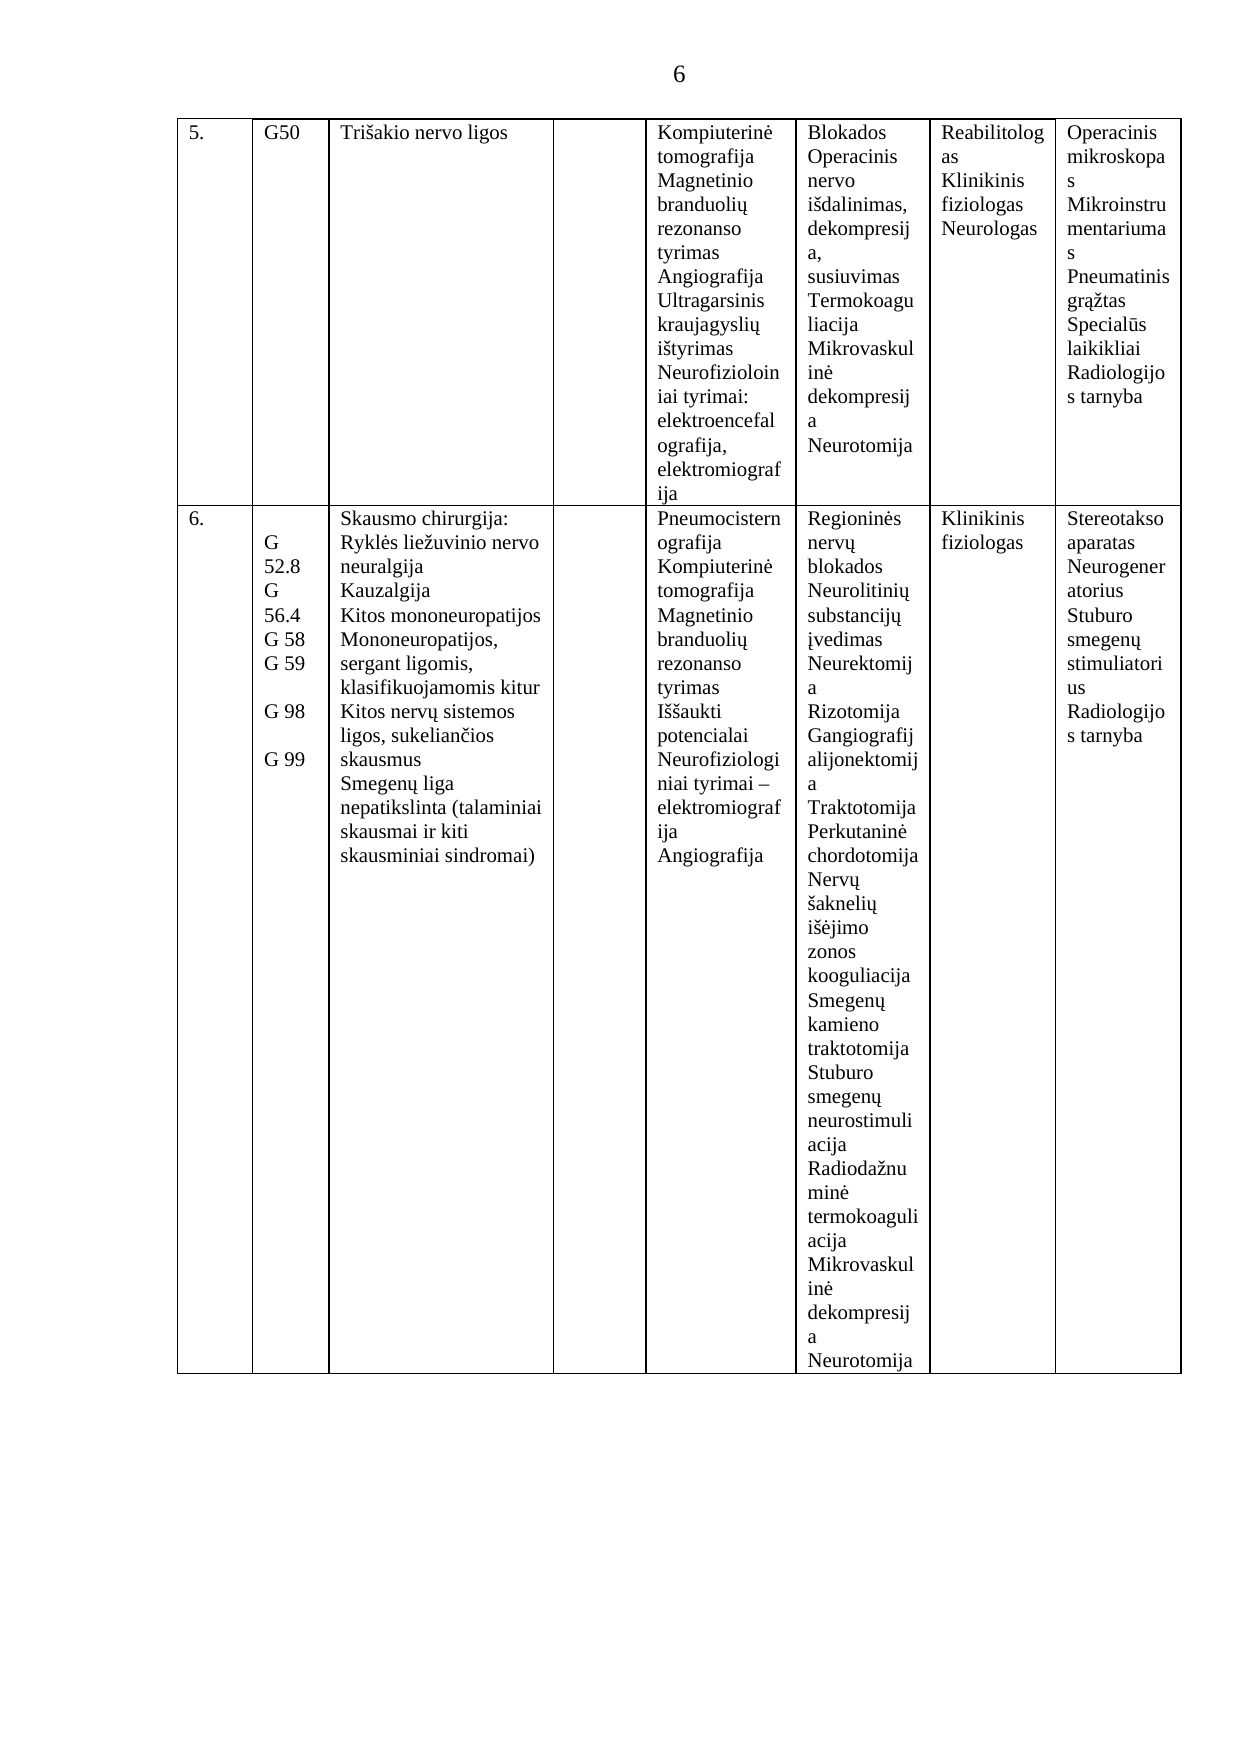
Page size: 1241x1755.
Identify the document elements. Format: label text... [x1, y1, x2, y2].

table_cell G 52.8 G 56.4 G 58 G 59 G 98 G 99 [253, 506, 328, 1372]
table_cell G50 [253, 120, 328, 505]
table_cell Blokados Operacinis nervo išdalinimas, dekompresija, susiuvimas Termokoaguliacija Mikrovaskulinė dekompresija Neurotomija [797, 120, 929, 505]
table_cell Klinikinis fiziologas [931, 506, 1055, 1372]
table_cell Pneumocisternografija Kompiuterinė tomografija Magnetinio branduolių rezonanso tyrimas Iššaukti potencialai Neurofiziologiniai tyrimai – elektromiografija Angiografija [647, 506, 795, 1372]
table_cell Regioninės nervų blokados Neurolitinių substancijų įvedimas Neurektomija Rizotomija Gangiografijalijonektomija Traktotomija Perkutaninė chordotomija Nervų šaknelių išėjimo zonos kooguliacija Smegenų kamieno traktotomija Stuburo smegenų neurostimuliacija Radiodažnuminė termokoaguliacija Mikrovaskulinė dekompresija Neurotomija [797, 506, 929, 1372]
table_cell 6. [178, 506, 252, 1372]
table_cell 5. [178, 119, 252, 505]
table_cell [554, 120, 645, 505]
table_cell [554, 506, 645, 1372]
table_cell Reabilitologas Klinikinis fiziologas Neurologas [931, 120, 1055, 505]
table_cell Stereotaksoaparatas Neurogeneratorius Stuburo smegenų stimuliatorius Radiologijos tarnyba [1056, 506, 1180, 1372]
table_cell Kompiuterinė tomografija Magnetinio branduolių rezonanso tyrimas Angiografija Ultragarsinis kraujagyslių ištyrimas Neurofizioloiniai tyrimai: elektroencefalografija, elektromiografija [647, 120, 795, 505]
table_cell Trišakio nervo ligos [330, 120, 553, 505]
table_cell Operacinis mikroskopas Mikroinstrumentariumas Pneumatinis grąžtas Specialūs laikikliai Radiologijos tarnyba [1056, 119, 1180, 505]
table_cell Skausmo chirurgija: Ryklės liežuvinio nervo neuralgija Kauzalgija Kitos mononeuropatijos Mononeuropatijos, sergant ligomis, klasifikuojamomis kitur Kitos nervų sistemos ligos, sukeliančios skausmus Smegenų liga nepatikslinta (talaminiai skausmai ir kiti skausminiai sindromai) [330, 506, 553, 1372]
